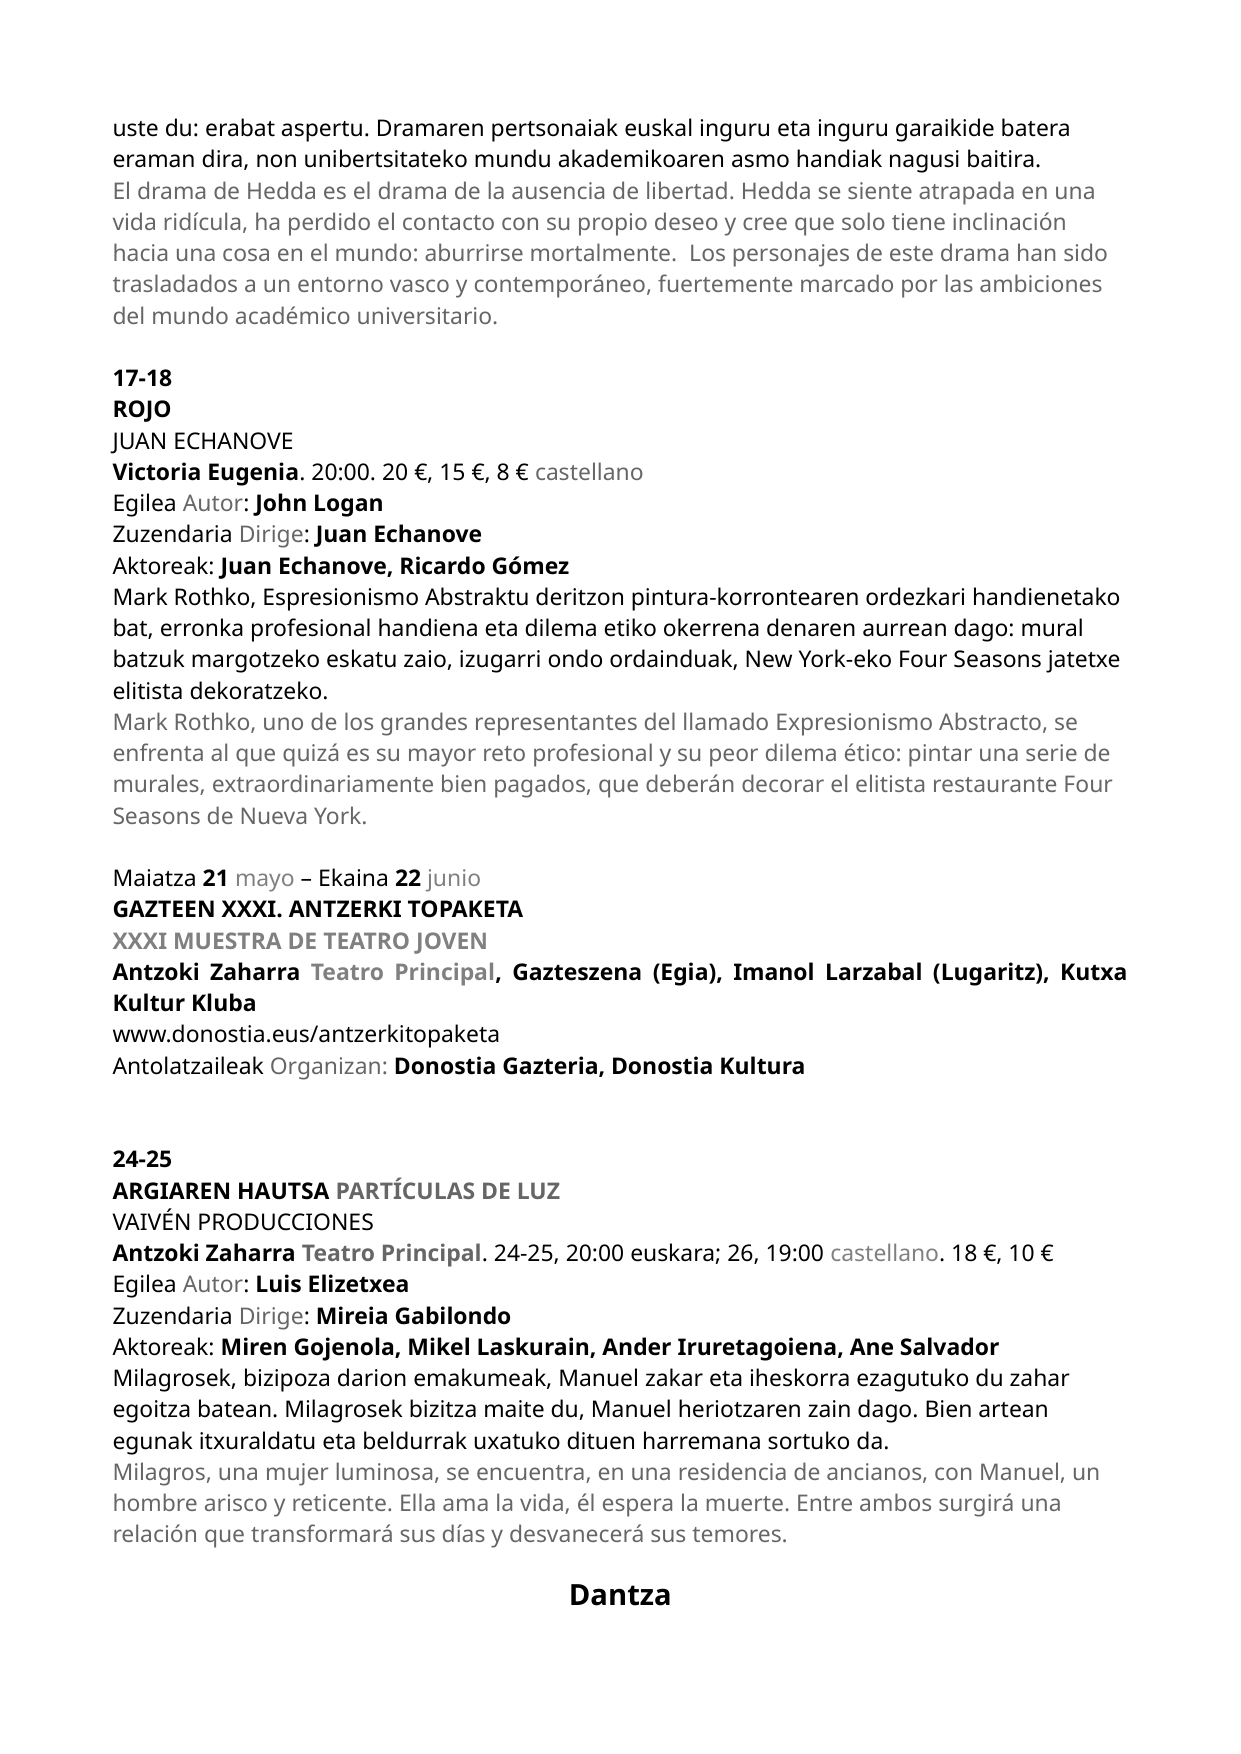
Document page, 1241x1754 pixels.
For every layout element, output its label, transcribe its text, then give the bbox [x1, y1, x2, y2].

text Antolatzaileak Organizan: Donostia Gazteria, Donostia Kultura [112, 1050, 1128, 1081]
text Dantza [112, 1574, 1128, 1613]
text Mark Rothko, uno de los grandes representantes del llamado Expresionismo Abstracto, se enfrenta al que quizá es su mayor reto profesional y su peor dilema ético: pintar una serie de murales, extraordinariamente bien pagados, que deberán decorar el elitista restaurante Four Seasons de Nueva York. [112, 706, 1128, 862]
text GAZTEEN XXXI. ANTZERKI TOPAKETA [112, 893, 1128, 925]
subtitle rojo [112, 393, 1128, 425]
text Maiatza 21 mayo – Ekaina 22 junio [112, 862, 1128, 893]
text Aktoreak: Juan Echanove, Ricardo Gómez [112, 550, 1128, 581]
subtitle Juan echanove [112, 425, 1128, 456]
text Victoria Eugenia. 20:00. 20 €, 15 €, 8 € castellano [112, 456, 1128, 487]
text XXXI MUESTRA DE TEATRO JOVEN [112, 925, 1128, 956]
text Antzoki Zaharra Teatro Principal. 24-25, 20:00 euskara; 26, 19:00 castellano. 18 €, 10 € [112, 1237, 1128, 1268]
text Vaivén producciones [112, 1206, 1128, 1237]
text Egilea Autor: John Logan [112, 487, 1128, 518]
text Milagrosek, bizipoza darion emakumeak, Manuel zakar eta iheskorra ezagutuko du zahar egoitza batean. Milagrosek bizitza maite du, Manuel heriotzaren zain dago. Bien artean egunak itxuraldatu eta beldurrak uxatuko dituen harremana sortuko da. [112, 1362, 1128, 1456]
subtitle Argiaren hautsa partículas de luz [112, 1175, 1128, 1206]
subtitle 24-25 [112, 1143, 1128, 1175]
subtitle 17-18 [112, 362, 1128, 393]
text Mark Rothko, Espresionismo Abstraktu deritzon pintura-korrontearen ordezkari handienetako bat, erronka profesional handiena eta dilema etiko okerrena denaren aurrean dago: mural batzuk margotzeko eskatu zaio, izugarri ondo ordainduak, New York-eko Four Seasons jatetxe elitista dekoratzeko. [112, 581, 1128, 706]
text Zuzendaria Dirige: Mireia Gabilondo [112, 1300, 1128, 1331]
text uste du: erabat aspertu. Dramaren pertsonaiak euskal inguru eta inguru garaikide batera eraman dira, non unibertsitateko mundu akademikoaren asmo handiak nagusi baitira. [112, 112, 1128, 175]
text www.donostia.eus/antzerkitopaketa [112, 1018, 1128, 1050]
text Milagros, una mujer luminosa, se encuentra, en una residencia de ancianos, con Manuel, un hombre arisco y reticente. Ella ama la vida, él espera la muerte. Entre ambos surgirá una relación que transformará sus días y desvanecerá sus temores. [112, 1456, 1128, 1550]
text El drama de Hedda es el drama de la ausencia de libertad. Hedda se siente atrapada en una vida ridícula, ha perdido el contacto con su propio deseo y cree que solo tiene inclinación hacia una cosa en el mundo: aburrirse mortalmente. Los personajes de este drama han sido trasladados a un entorno vasco y contemporáneo, fuertemente marcado por las ambiciones del mundo académico universitario. [112, 175, 1128, 331]
text Antzoki Zaharra Teatro Principal, Gazteszena (Egia), Imanol Larzabal (Lugaritz), Kutxa Kultur Kluba [112, 956, 1128, 1018]
text Zuzendaria Dirige: Juan Echanove [112, 518, 1128, 550]
text Aktoreak: Miren Gojenola, Mikel Laskurain, Ander Iruretagoiena, Ane Salvador [112, 1331, 1128, 1362]
text Egilea Autor: Luis Elizetxea [112, 1268, 1128, 1300]
